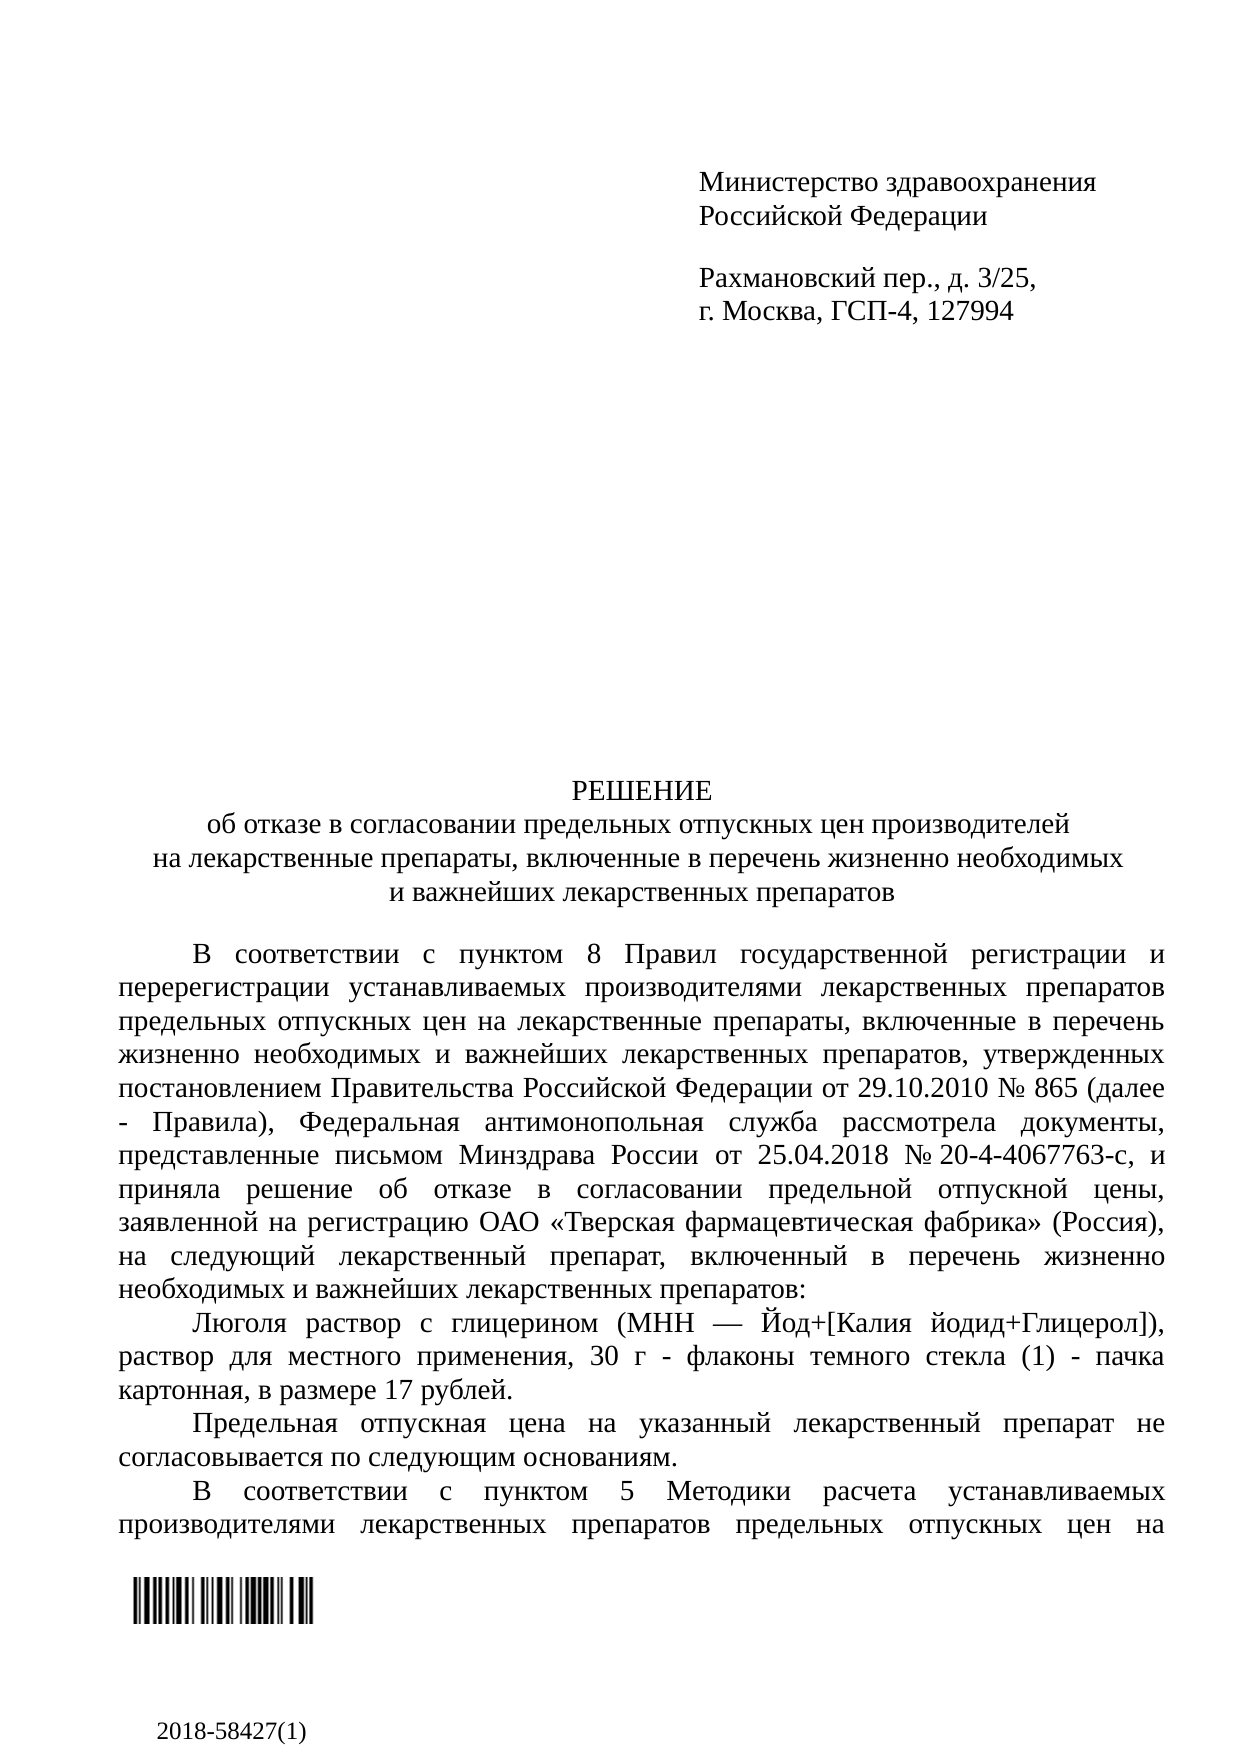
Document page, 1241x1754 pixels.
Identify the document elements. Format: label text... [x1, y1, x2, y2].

text и важнейших лекарственных препаратов [118, 874, 1166, 907]
text Рахмановский пер., д. 3/25, [699, 260, 1166, 293]
text Люголя раствор с глицерином (МНН — Йод+[Калия йодид+Глицерол]), раствор для местного применения, 30 г - флаконы темного стекла (1) - пачка картонная, в размере 17 рублей. [118, 1305, 1166, 1406]
text на лекарственные препараты, включенные в перечень жизненно необходимых [118, 840, 1166, 874]
text В соответствии с пунктом 5 Методики расчета устанавливаемых производителями лекарственных препаратов предельных отпускных цен на [118, 1473, 1166, 1540]
text В соответствии с пунктом 8 Правил государственной регистрации и перерегистрации устанавливаемых производителями лекарственных препаратов предельных отпускных цен на лекарственные препараты, включенные в перечень жизненно необходимых и важнейших лекарственных препаратов, утвержденных постановлением Правительства Российской Федерации от 29.10.2010 № 865 (далее - Правила), Федеральная антимонопольная служба рассмотрела документы, представленные письмом Минздрава России от 25.04.2018 № 20-4-4067763-с, и приняла решение об отказе в согласовании предельной отпускной цены, заявленной на регистрацию ОАО «Тверская фармацевтическая фабрика» (Россия), на следующий лекарственный препарат, включенный в перечень жизненно необходимых и важнейших лекарственных препаратов: [118, 936, 1166, 1305]
text об отказе в согласовании предельных отпускных цен производителей [118, 807, 1166, 840]
text Предельная отпускная цена на указанный лекарственный препарат не согласовывается по следующим основаниям. [118, 1406, 1166, 1473]
text Российской Федерации [699, 198, 1166, 231]
text г. Москва, ГСП-4, 127994 [699, 293, 1166, 327]
text Министерство здравоохранения [699, 164, 1166, 198]
text РЕШЕНИЕ [118, 773, 1166, 807]
picture [118, 1577, 331, 1624]
